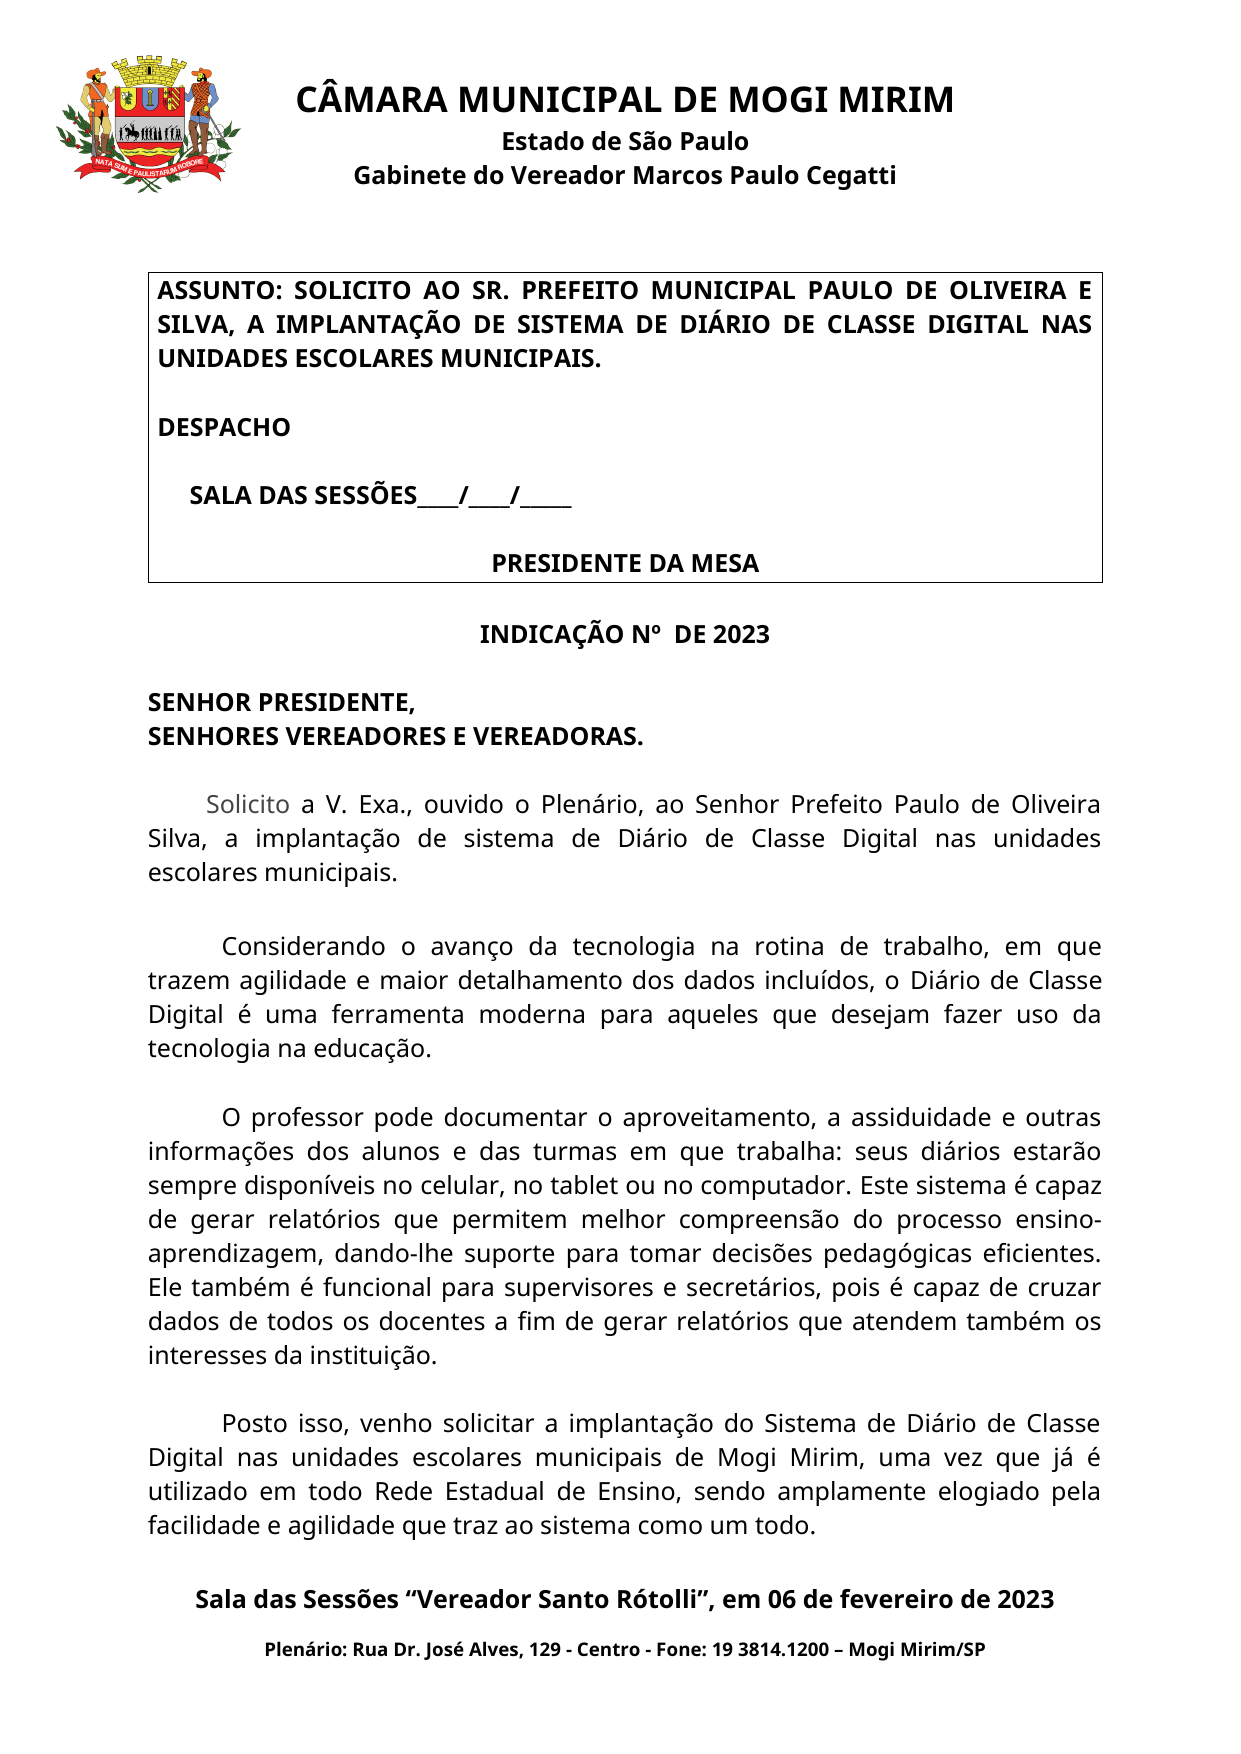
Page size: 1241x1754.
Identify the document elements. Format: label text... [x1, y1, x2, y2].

text SENHOR PRESIDENTE, [148, 685, 1103, 719]
text Sala das Sessões “Vereador Santo Rótolli”, em 06 de fevereiro de 2023 [148, 1582, 1103, 1616]
text ASSUNTO: SOLICITO AO SR. PREFEITO MUNICIPAL PAULO DE OLIVEIRA E SILVA, A IMPLANTAÇÃO DE SISTEMA DE DIÁRIO DE CLASSE DIGITAL NAS UNIDADES ESCOLARES MUNICIPAIS. [149, 273, 1102, 375]
text INDICAÇÃO Nº DE 2023 [148, 617, 1103, 651]
text SENHORES VEREADORES E VEREADORAS. [148, 719, 1103, 753]
text Posto isso, venho solicitar a implantação do Sistema de Diário de Classe Digital nas unidades escolares municipais de Mogi Mirim, uma vez que já é utilizado em todo Rede Estadual de Ensino, sendo amplamente elogiado pela facilidade e agilidade que traz ao sistema como um todo. [148, 1406, 1103, 1542]
text O professor pode documentar o aproveitamento, a assiduidade e outras informações dos alunos e das turmas em que trabalha: seus diários estarão sempre disponíveis no celular, no tablet ou no computador. Este sistema é capaz de gerar relatórios que permitem melhor compreensão do processo ensino-aprendizagem, dando-lhe suporte para tomar decisões pedagógicas eficientes. Ele também é funcional para supervisores e secretários, pois é capaz de cruzar dados de todos os docentes a fim de gerar relatórios que atendem também os interesses da instituição. [148, 1099, 1103, 1372]
text Solicito a V. Exa., ouvido o Plenário, ao Senhor Prefeito Paulo de Oliveira Silva, a implantação de sistema de Diário de Classe Digital nas unidades escolares municipais. [148, 787, 1103, 889]
picture [32, 43, 263, 205]
text Considerando o avanço da tecnologia na rotina de trabalho, em que trazem agilidade e maior detalhamento dos dados incluídos, o Diário de Classe Digital é uma ferramenta moderna para aqueles que desejam fazer uso da tecnologia na educação. [148, 929, 1103, 1065]
text DESPACHO [149, 408, 1102, 443]
text SALA DAS SESSÕES____/____/_____ [149, 476, 1102, 511]
text PRESIDENTE DA MESA [149, 544, 1102, 582]
